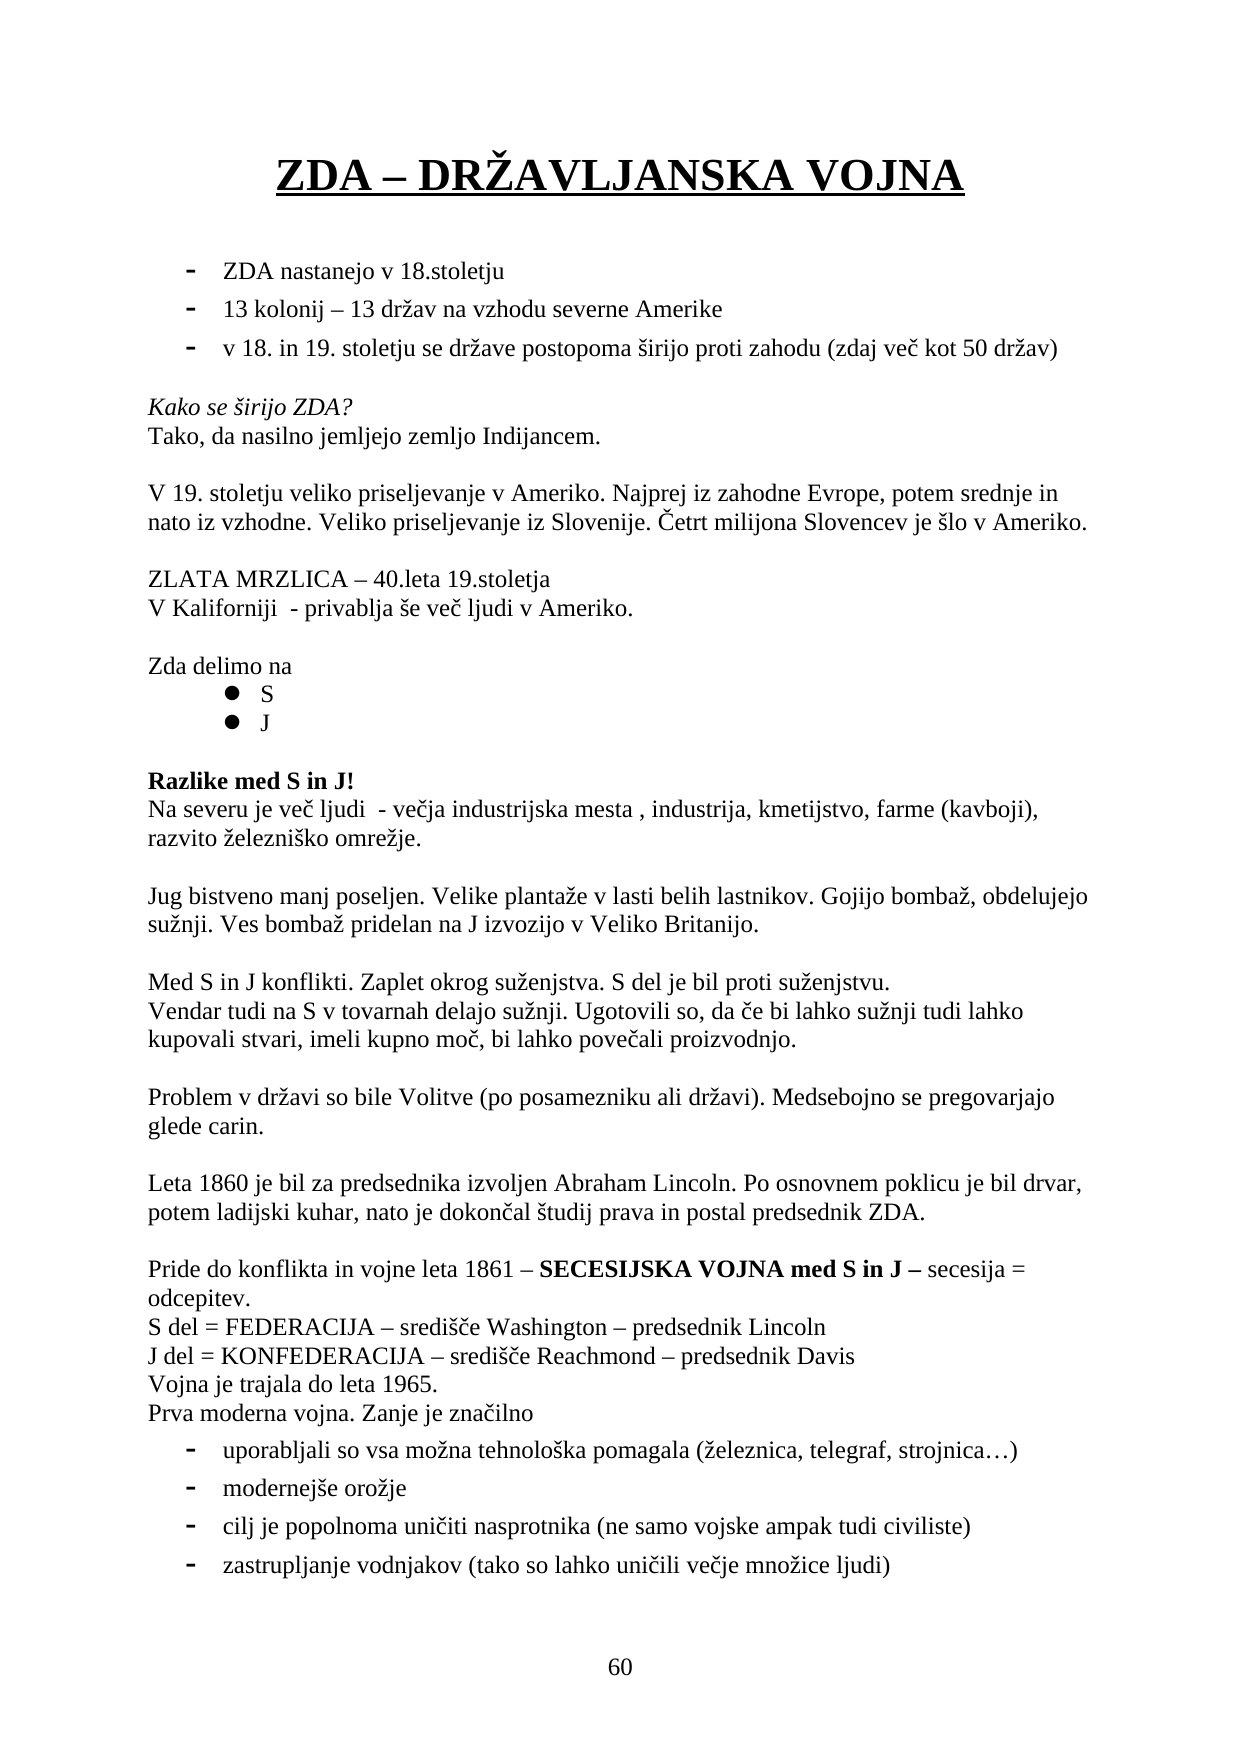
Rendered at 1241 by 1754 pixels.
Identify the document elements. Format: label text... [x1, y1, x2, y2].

text Leta 1860 je bil za predsednika izvoljen Abraham Lincoln. Po osnovnem poklicu je bil drvar, potem ladijski kuhar, nato je dokončal študij prava in postal predsednik ZDA. [148, 1168, 1093, 1226]
list zastrupljanje vodnjakov (tako so lahko uničili večje množice ljudi) [185, 1542, 1093, 1580]
text Razlike med S in J! [148, 766, 1093, 794]
list J [223, 708, 1093, 737]
text ZLATA MRZLICA – 40.leta 19.stoletja [148, 564, 1093, 593]
list uporabljali so vsa možna tehnološka pomagala (železnica, telegraf, strojnica…) [185, 1427, 1093, 1465]
text Prva moderna vojna. Zanje je značilno [148, 1398, 1093, 1427]
text Problem v državi so bile Volitve (po posamezniku ali državi). Medsebojno se pregovarjajo glede carin. [148, 1082, 1093, 1139]
text Tako, da nasilno jemljejo zemljo Indijancem. [148, 421, 1093, 449]
text Pride do konflikta in vojne leta 1861 – SECESIJSKA VOJNA med S in J – secesija = odcepitev. [148, 1254, 1093, 1312]
text Na severu je več ljudi - večja industrijska mesta , industrija, kmetijstvo, farme (kavboji), razvito železniško omrežje. [148, 794, 1093, 852]
text Jug bistveno manj poseljen. Velike plantaže v lasti belih lastnikov. Gojijo bombaž, obdelujejo sužnji. Ves bombaž pridelan na J izvozijo v Veliko Britanijo. [148, 881, 1093, 938]
subtitle ZDA – DRŽAVLJANSKA VOJNA [148, 148, 1093, 200]
list 13 kolonij – 13 držav na vzhodu severne Amerike [185, 287, 1093, 325]
list ZDA nastanejo v 18.stoletju [185, 248, 1093, 287]
text Zda delimo na [148, 651, 1093, 679]
text Med S in J konflikti. Zaplet okrog suženjstva. S del je bil proti suženjstvu. [148, 967, 1093, 996]
text S del = FEDERACIJA – središče Washington – predsednik Lincoln [148, 1312, 1093, 1341]
text Vojna je trajala do leta 1965. [148, 1369, 1093, 1398]
text V 19. stoletju veliko priseljevanje v Ameriko. Najprej iz zahodne Evrope, potem srednje in nato iz vzhodne. Veliko priseljevanje iz Slovenije. Četrt milijona Slovencev je šlo v Ameriko. [148, 478, 1093, 536]
text V Kaliforniji - privablja še več ljudi v Ameriko. [148, 593, 1093, 622]
list modernejše orožje [185, 1465, 1093, 1504]
text J del = KONFEDERACIJA – središče Reachmond – predsednik Davis [148, 1341, 1093, 1369]
list cilj je popolnoma uničiti nasprotnika (ne samo vojske ampak tudi civiliste) [185, 1504, 1093, 1542]
text Kako se širijo ZDA? [148, 392, 1093, 421]
list v 18. in 19. stoletju se države postopoma širijo proti zahodu (zdaj več kot 50 držav) [185, 325, 1093, 363]
text Vendar tudi na S v tovarnah delajo sužnji. Ugotovili so, da če bi lahko sužnji tudi lahko kupovali stvari, imeli kupno moč, bi lahko povečali proizvodnjo. [148, 996, 1093, 1053]
list S [223, 679, 1093, 708]
